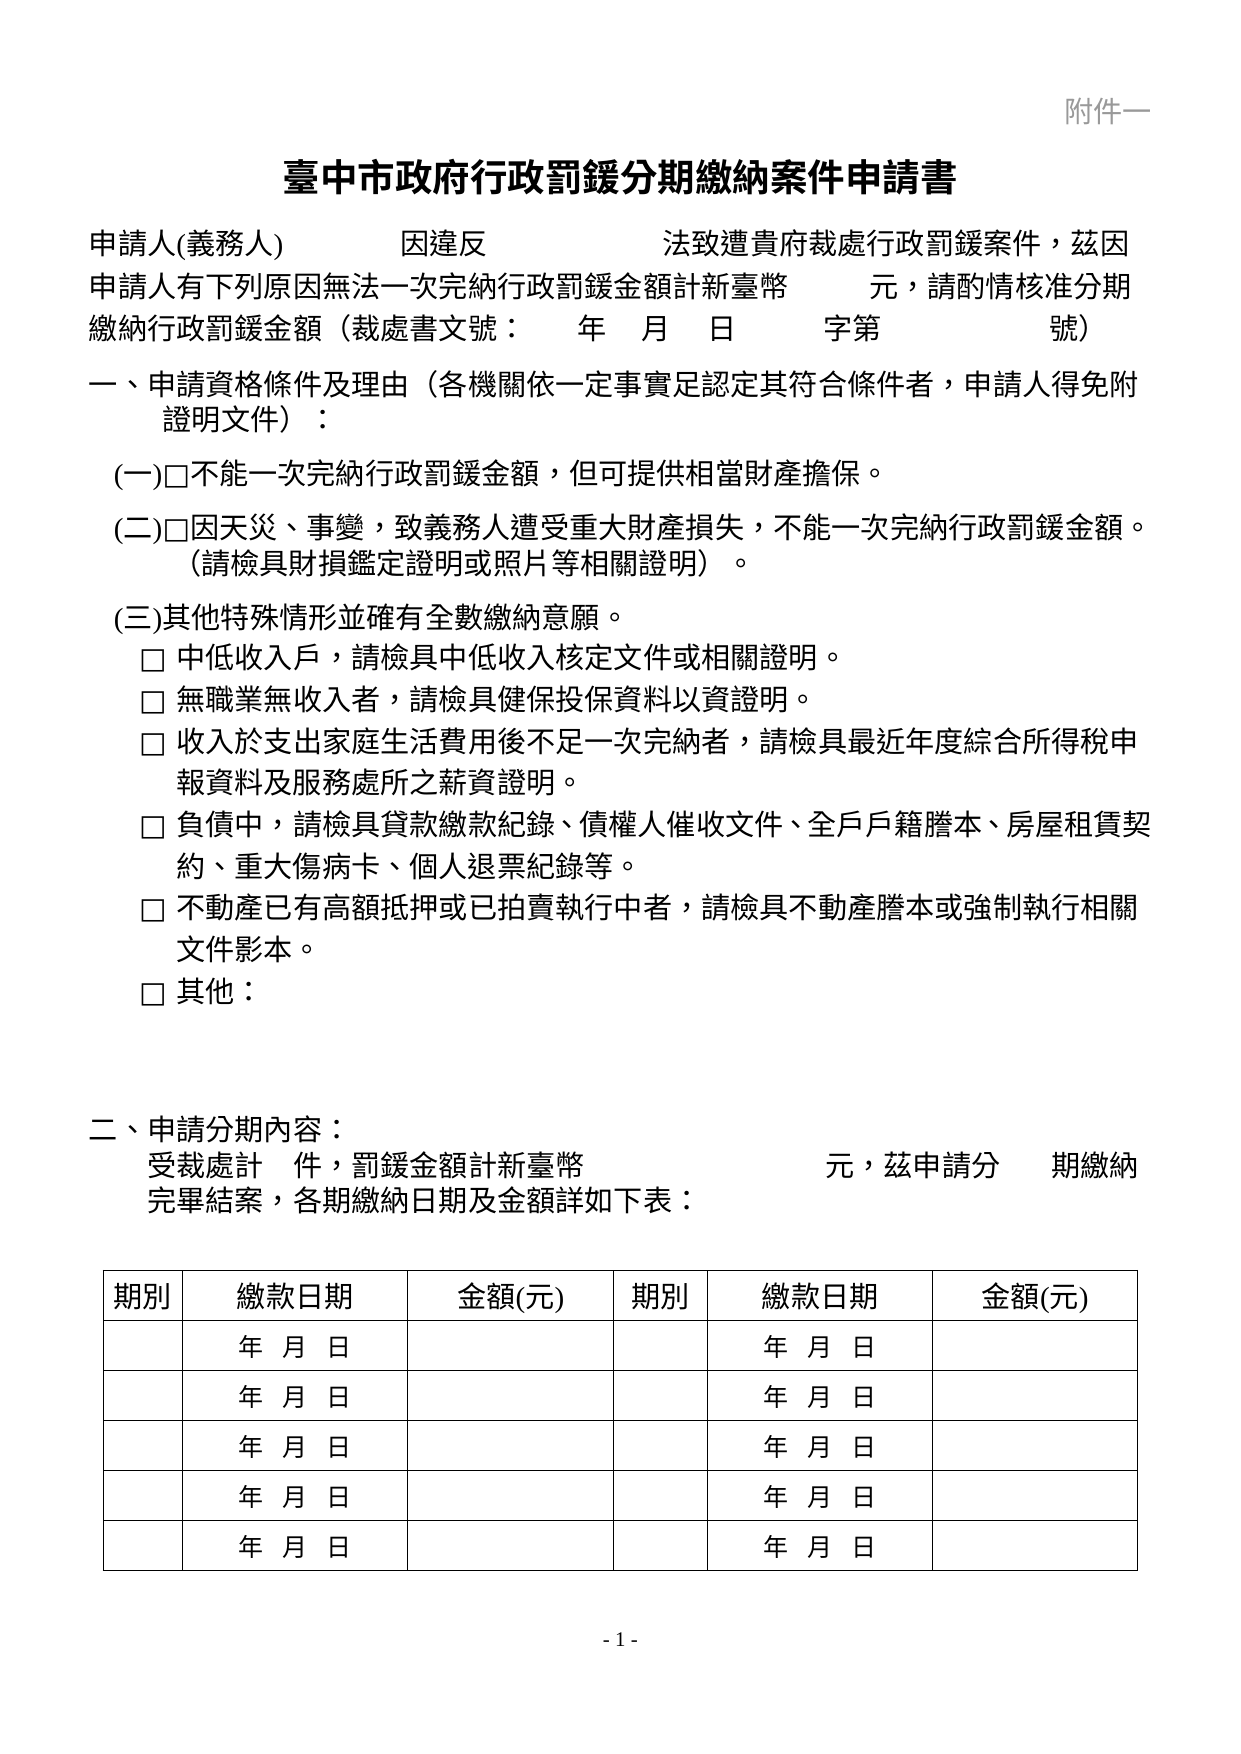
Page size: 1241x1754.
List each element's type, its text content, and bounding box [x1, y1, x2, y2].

table_header 繳款日期 [183, 1271, 407, 1320]
table_cell 年 月 日 [708, 1421, 932, 1470]
text (一)□不能一次完納行政罰鍰金額，但可提供相當財產擔保。 [114, 456, 1152, 492]
table_cell 年 月 日 [708, 1321, 932, 1370]
table_header 期別 [104, 1271, 182, 1320]
list 負債中，請檢具貸款繳款紀錄、債權人催收文件、全戶戶籍謄本、房屋租賃契約、重大傷病卡、個人退票紀錄等。 [139, 802, 1152, 885]
table_cell [408, 1321, 613, 1370]
table_cell [104, 1421, 182, 1470]
table_cell [104, 1371, 182, 1420]
text (二)□因天災、事變，致義務人遭受重大財產損失，不能一次完納行政罰鍰金額。（請檢具財損鑑定證明或照片等相關證明）。 [114, 510, 1152, 581]
table_cell [104, 1471, 182, 1520]
table_cell [408, 1471, 613, 1520]
table_header 期別 [614, 1271, 707, 1320]
table_cell 年 月 日 [183, 1521, 407, 1570]
text 臺中市政府行政罰鍰分期繳納案件申請書 [89, 148, 1152, 202]
table_cell [614, 1521, 707, 1570]
table_cell [933, 1521, 1137, 1570]
table_cell [104, 1321, 182, 1370]
list 不動產已有高額抵押或已拍賣執行中者，請檢具不動產謄本或強制執行相關文件影本。 [139, 885, 1152, 969]
table_cell 年 月 日 [708, 1521, 932, 1570]
table_cell 年 月 日 [183, 1471, 407, 1520]
table_cell [933, 1421, 1137, 1470]
text 二、申請分期內容： 受裁處計 件，罰鍰金額計新臺幣 元，茲申請分 期繳納完畢結案，各期繳納日期及金額詳如下表： [89, 1112, 1152, 1219]
table_cell [614, 1471, 707, 1520]
text (三)其他特殊情形並確有全數繳納意願。 [114, 600, 1152, 635]
table_cell [614, 1321, 707, 1370]
table_cell [408, 1421, 613, 1470]
list 無職業無收入者，請檢具健保投保資料以資證明。 [139, 677, 1152, 719]
table_cell 年 月 日 [183, 1421, 407, 1470]
list 中低收入戶，請檢具中低收入核定文件或相關證明。 [139, 635, 1152, 677]
table_header 金額(元) [408, 1271, 613, 1320]
text 申請人(義務人) 因違反 法致遭貴府裁處行政罰鍰案件，茲因申請人有下列原因無法一次完納行政罰鍰金額計新臺幣 元，請酌情核准分期繳納行政罰鍰金額（裁處書文號： 年 月 日 字第 號） [89, 221, 1152, 348]
table_header 繳款日期 [708, 1271, 932, 1320]
table_cell 年 月 日 [183, 1371, 407, 1420]
table_cell [933, 1471, 1137, 1520]
table_cell 年 月 日 [708, 1371, 932, 1420]
list 收入於支出家庭生活費用後不足一次完納者，請檢具最近年度綜合所得稅申報資料及服務處所之薪資證明。 [139, 719, 1152, 802]
list 其他： [139, 969, 1152, 1010]
table_cell [104, 1521, 182, 1570]
table_cell 年 月 日 [183, 1321, 407, 1370]
table_cell [933, 1321, 1137, 1370]
table_cell [933, 1371, 1137, 1420]
table_cell [614, 1421, 707, 1470]
table_cell [408, 1371, 613, 1420]
table_cell [614, 1371, 707, 1420]
table_header 金額(元) [933, 1271, 1137, 1320]
table_cell [408, 1521, 613, 1570]
text 一、申請資格條件及理由（各機關依一定事實足認定其符合條件者，申請人得免附證明文件）： [89, 367, 1152, 437]
table_cell 年 月 日 [708, 1471, 932, 1520]
